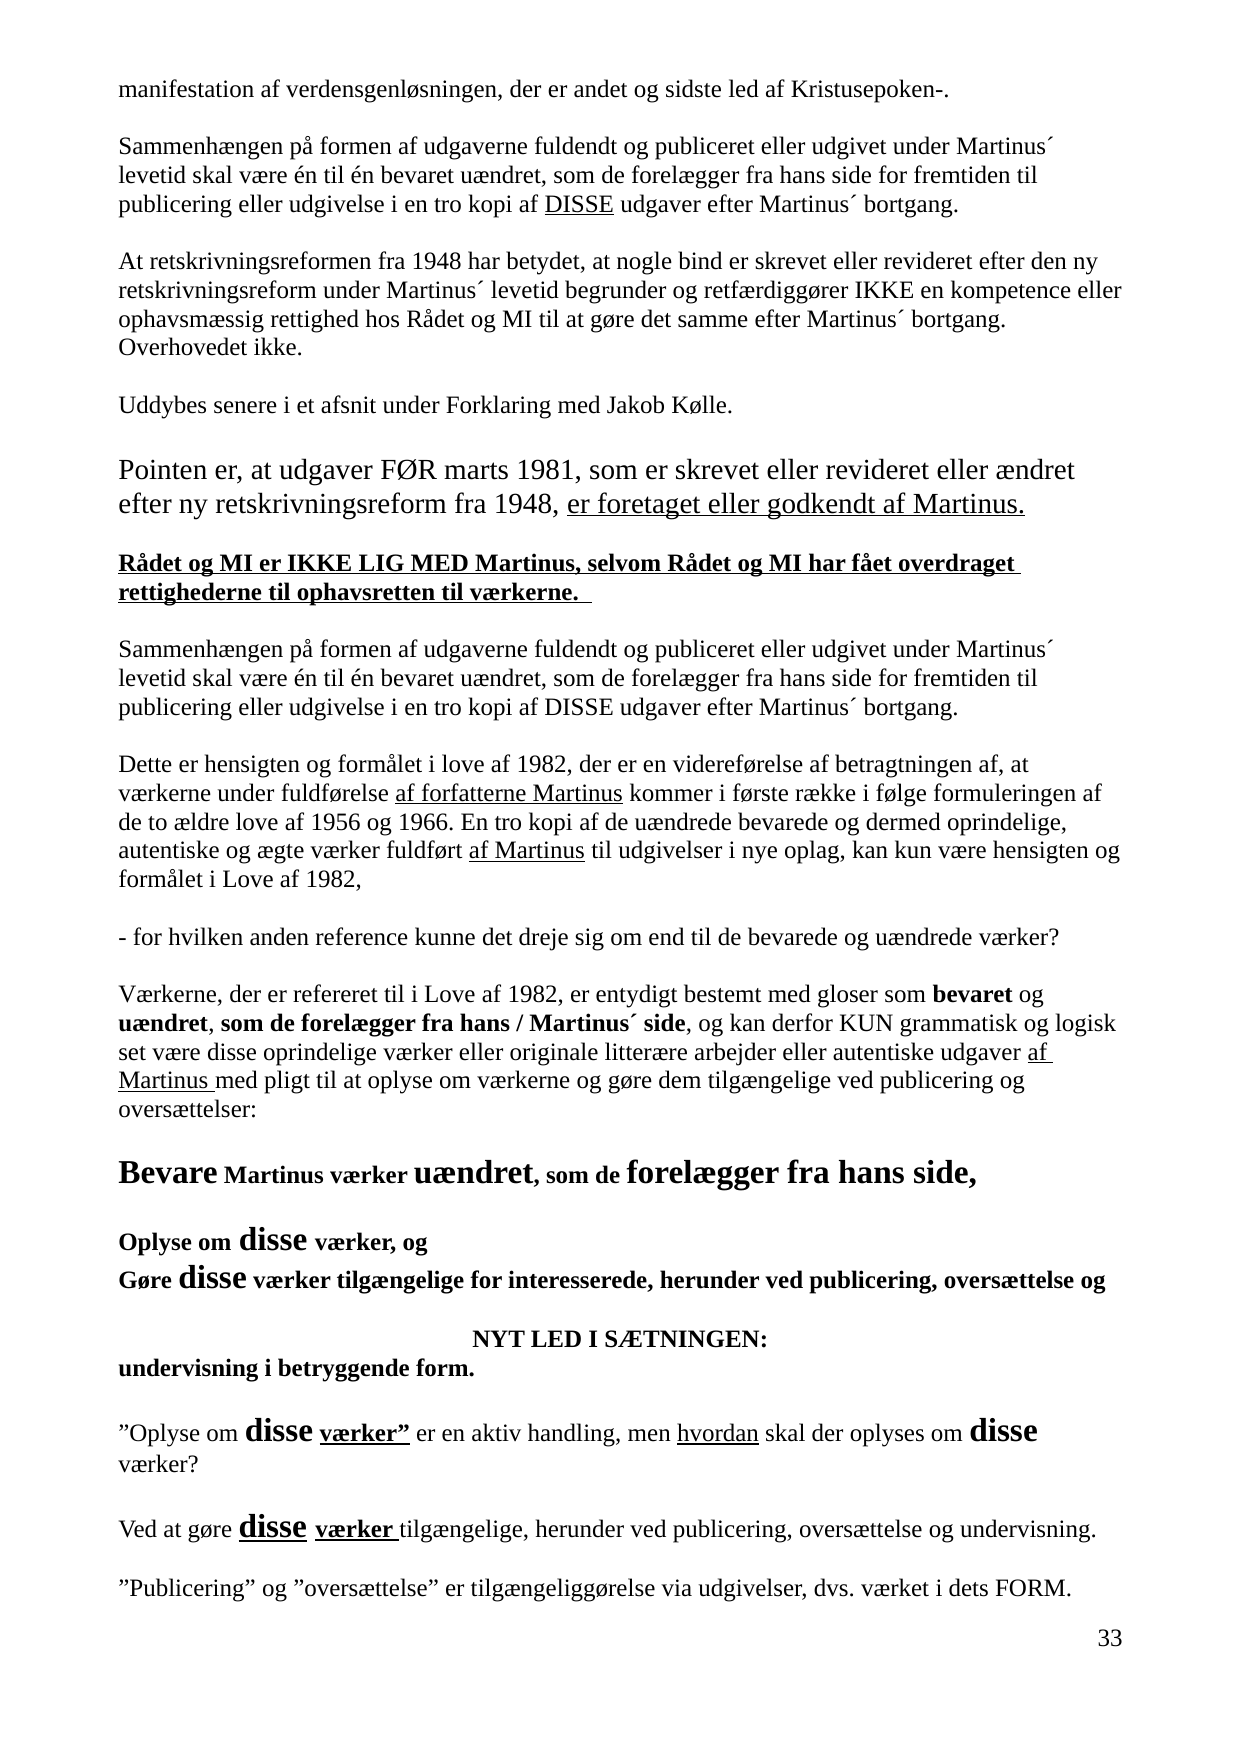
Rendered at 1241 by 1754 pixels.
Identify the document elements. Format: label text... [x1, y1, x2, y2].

text ”Oplyse om disse værker” er en aktiv handling, men hvordan skal der oplyses om disse værker? [118, 1411, 1122, 1478]
text undervisning i betryggende form. [118, 1353, 1122, 1382]
text Pointen er, at udgaver FØR marts 1981, som er skrevet eller revideret eller ændret efter ny retskrivningsreform fra 1948, er foretaget eller godkendt af Martinus. [118, 452, 1122, 519]
text NYT LED I SÆTNINGEN: [118, 1324, 1122, 1353]
text - for hvilken anden reference kunne det dreje sig om end til de bevarede og uændrede værker? [118, 922, 1122, 951]
text Oplyse om disse værker, og [118, 1219, 1122, 1257]
text Bevare Martinus værker uændret, som de forelægger fra hans side, [118, 1152, 1122, 1190]
text Dette er hensigten og formålet i love af 1982, der er en videreførelse af betragtningen af, at værkerne under fuldførelse af forfatterne Martinus kommer i første række i følge formuleringen af de to ældre love af 1956 og 1966. En tro kopi af de uændrede bevarede og dermed oprindelige, autentiske og ægte værker fuldført af Martinus til udgivelser i nye oplag, kan kun være hensigten og formålet i Love af 1982, [118, 749, 1122, 893]
text manifestation af verdensgenløsningen, der er andet og sidste led af Kristusepoken-. [118, 74, 1122, 102]
text Sammenhængen på formen af udgaverne fuldendt og publiceret eller udgivet under Martinus´ levetid skal være én til én bevaret uændret, som de forelægger fra hans side for fremtiden til publicering eller udgivelse i en tro kopi af DISSE udgaver efter Martinus´ bortgang. [118, 634, 1122, 721]
text Værkerne, der er refereret til i Love af 1982, er entydigt bestemt med gloser som bevaret og uændret, som de forelægger fra hans / Martinus´ side, og kan derfor KUN grammatisk og logisk set være disse oprindelige værker eller originale litterære arbejder eller autentiske udgaver af Martinus med pligt til at oplyse om værkerne og gøre dem tilgængelige ved publicering og oversættelser: [118, 979, 1122, 1123]
text Uddybes senere i et afsnit under Forklaring med Jakob Kølle. [118, 390, 1122, 419]
text Ved at gøre disse værker tilgængelige, herunder ved publicering, oversættelse og undervisning. [118, 1506, 1122, 1545]
text Gøre disse værker tilgængelige for interesserede, herunder ved publicering, oversættelse og [118, 1257, 1122, 1296]
text Sammenhængen på formen af udgaverne fuldendt og publiceret eller udgivet under Martinus´ levetid skal være én til én bevaret uændret, som de forelægger fra hans side for fremtiden til publicering eller udgivelse i en tro kopi af DISSE udgaver efter Martinus´ bortgang. [118, 131, 1122, 217]
text ”Publicering” og ”oversættelse” er tilgængeliggørelse via udgivelser, dvs. værket i dets FORM. [118, 1573, 1122, 1602]
text Rådet og MI er IKKE LIG MED Martinus, selvom Rådet og MI har fået overdraget rettighederne til ophavsretten til værkerne. [118, 548, 1122, 606]
text At retskrivningsreformen fra 1948 har betydet, at nogle bind er skrevet eller revideret efter den ny retskrivningsreform under Martinus´ levetid begrunder og retfærdiggører IKKE en kompetence eller ophavsmæssig rettighed hos Rådet og MI til at gøre det samme efter Martinus´ bortgang. Overhovedet ikke. [118, 246, 1122, 361]
